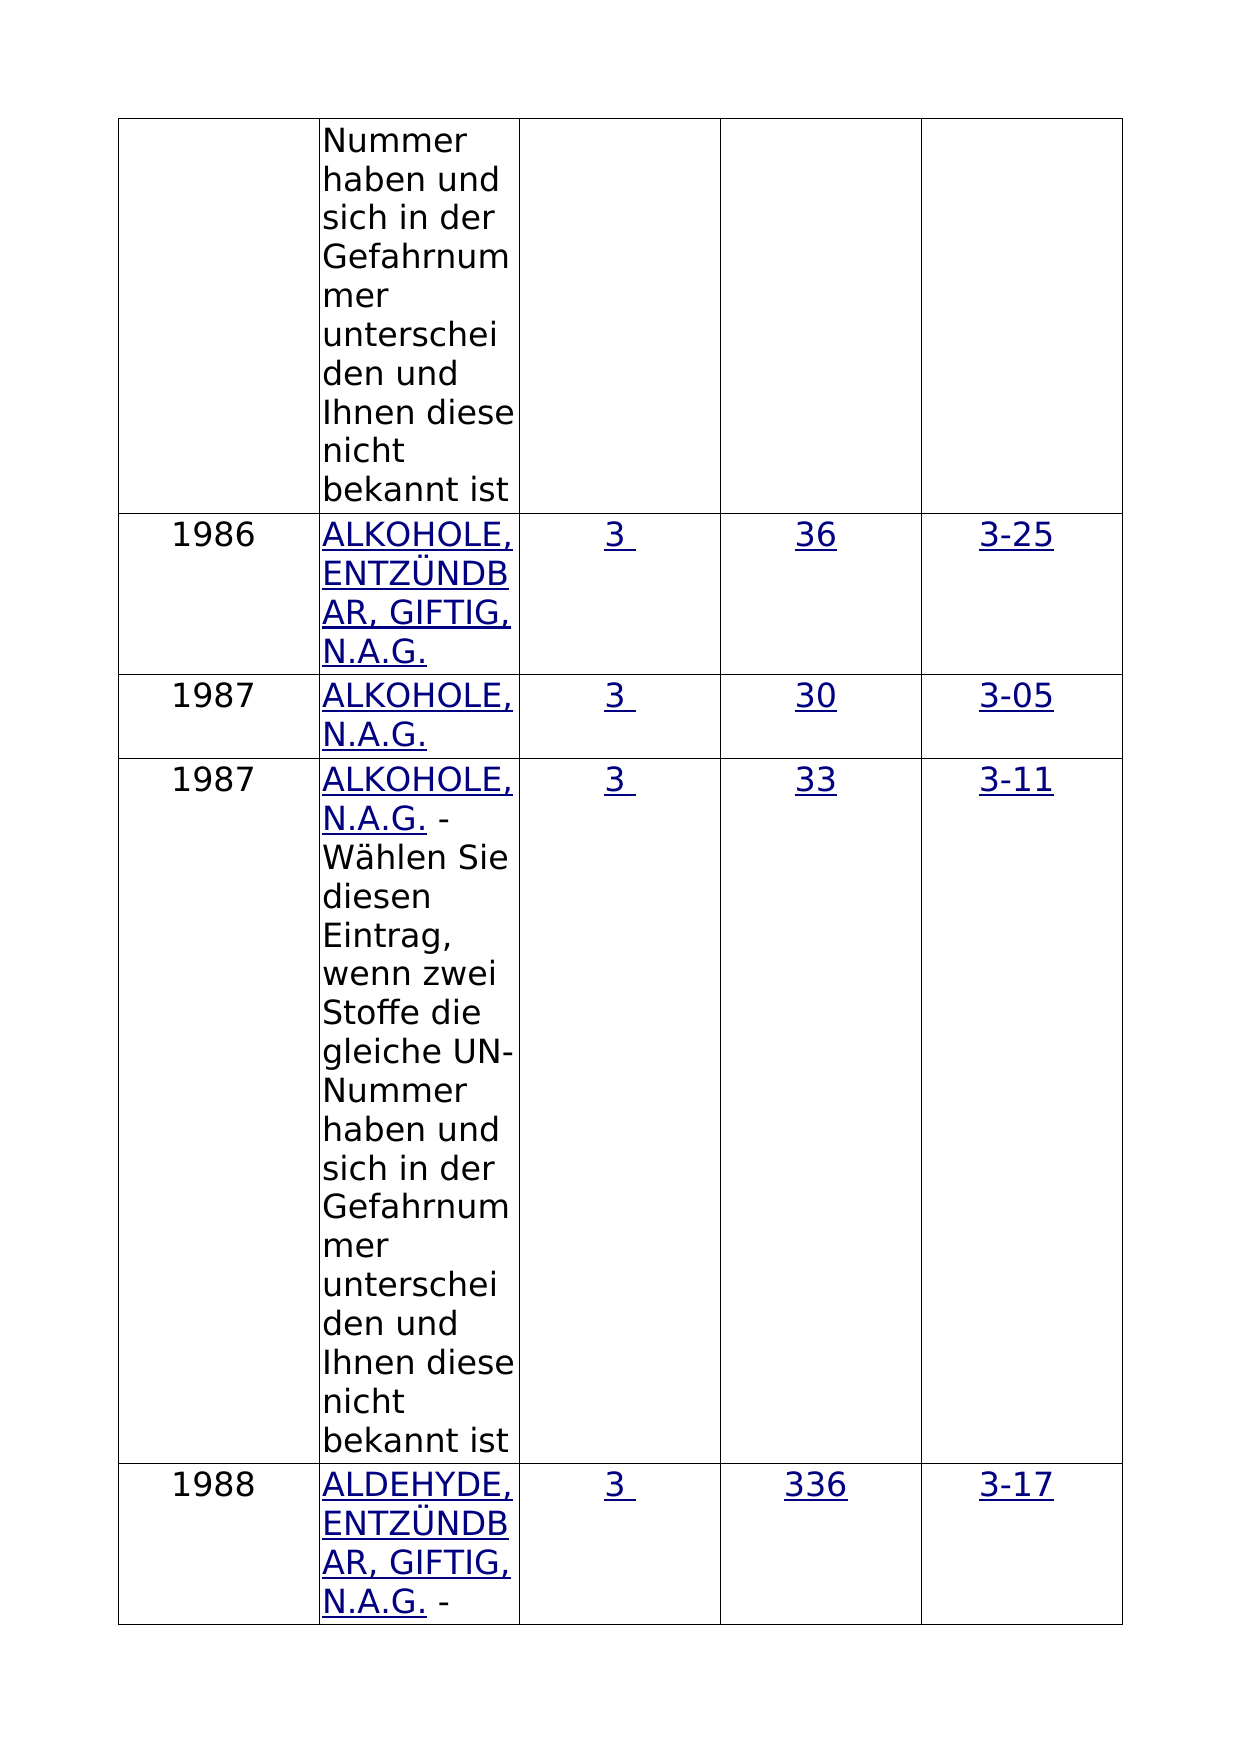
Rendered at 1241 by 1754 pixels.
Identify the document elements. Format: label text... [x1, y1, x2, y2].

table_cell ALKOHOLE, N.A.G. [320, 675, 519, 758]
table_cell Nummer haben und sich in der Gefahrnummer unterscheiden und Ihnen diese nicht bekannt ist [320, 119, 519, 513]
table_cell 36 [721, 514, 921, 674]
table_cell ALKOHOLE, ENTZÜNDBAR, GIFTIG, N.A.G. [320, 514, 519, 674]
table_cell [721, 119, 921, 513]
table_cell 3-25 [922, 514, 1122, 674]
table_cell 3-05 [922, 675, 1122, 758]
table_cell [119, 119, 319, 513]
table_cell 30 [721, 675, 921, 758]
table_cell 1987 [119, 759, 319, 1463]
table_cell ALDEHYDE, ENTZÜNDBAR, GIFTIG, N.A.G. [320, 1464, 519, 1624]
table_cell 3 [520, 759, 720, 1463]
table_cell 3-11 [922, 759, 1122, 1463]
table_cell 33 [721, 759, 921, 1463]
table_cell [922, 119, 1122, 513]
table_cell 1986 [119, 514, 319, 674]
table_cell 3 [520, 675, 720, 758]
table_cell 1988 [119, 1464, 319, 1624]
table_cell 3 [520, 1464, 720, 1624]
table_cell 336 [721, 1464, 921, 1624]
table_cell 1987 [119, 675, 319, 758]
table_cell [520, 119, 720, 513]
table_cell 3 [520, 514, 720, 674]
table_cell ALKOHOLE, N.A.G. - Wählen Sie diesen Eintrag, wenn zwei Stoffe die gleiche UN-Nummer haben und sich in der Gefahrnummer unterscheiden und Ihnen diese nicht bekannt ist [320, 759, 519, 1463]
table_cell 3-17 [922, 1464, 1122, 1624]
